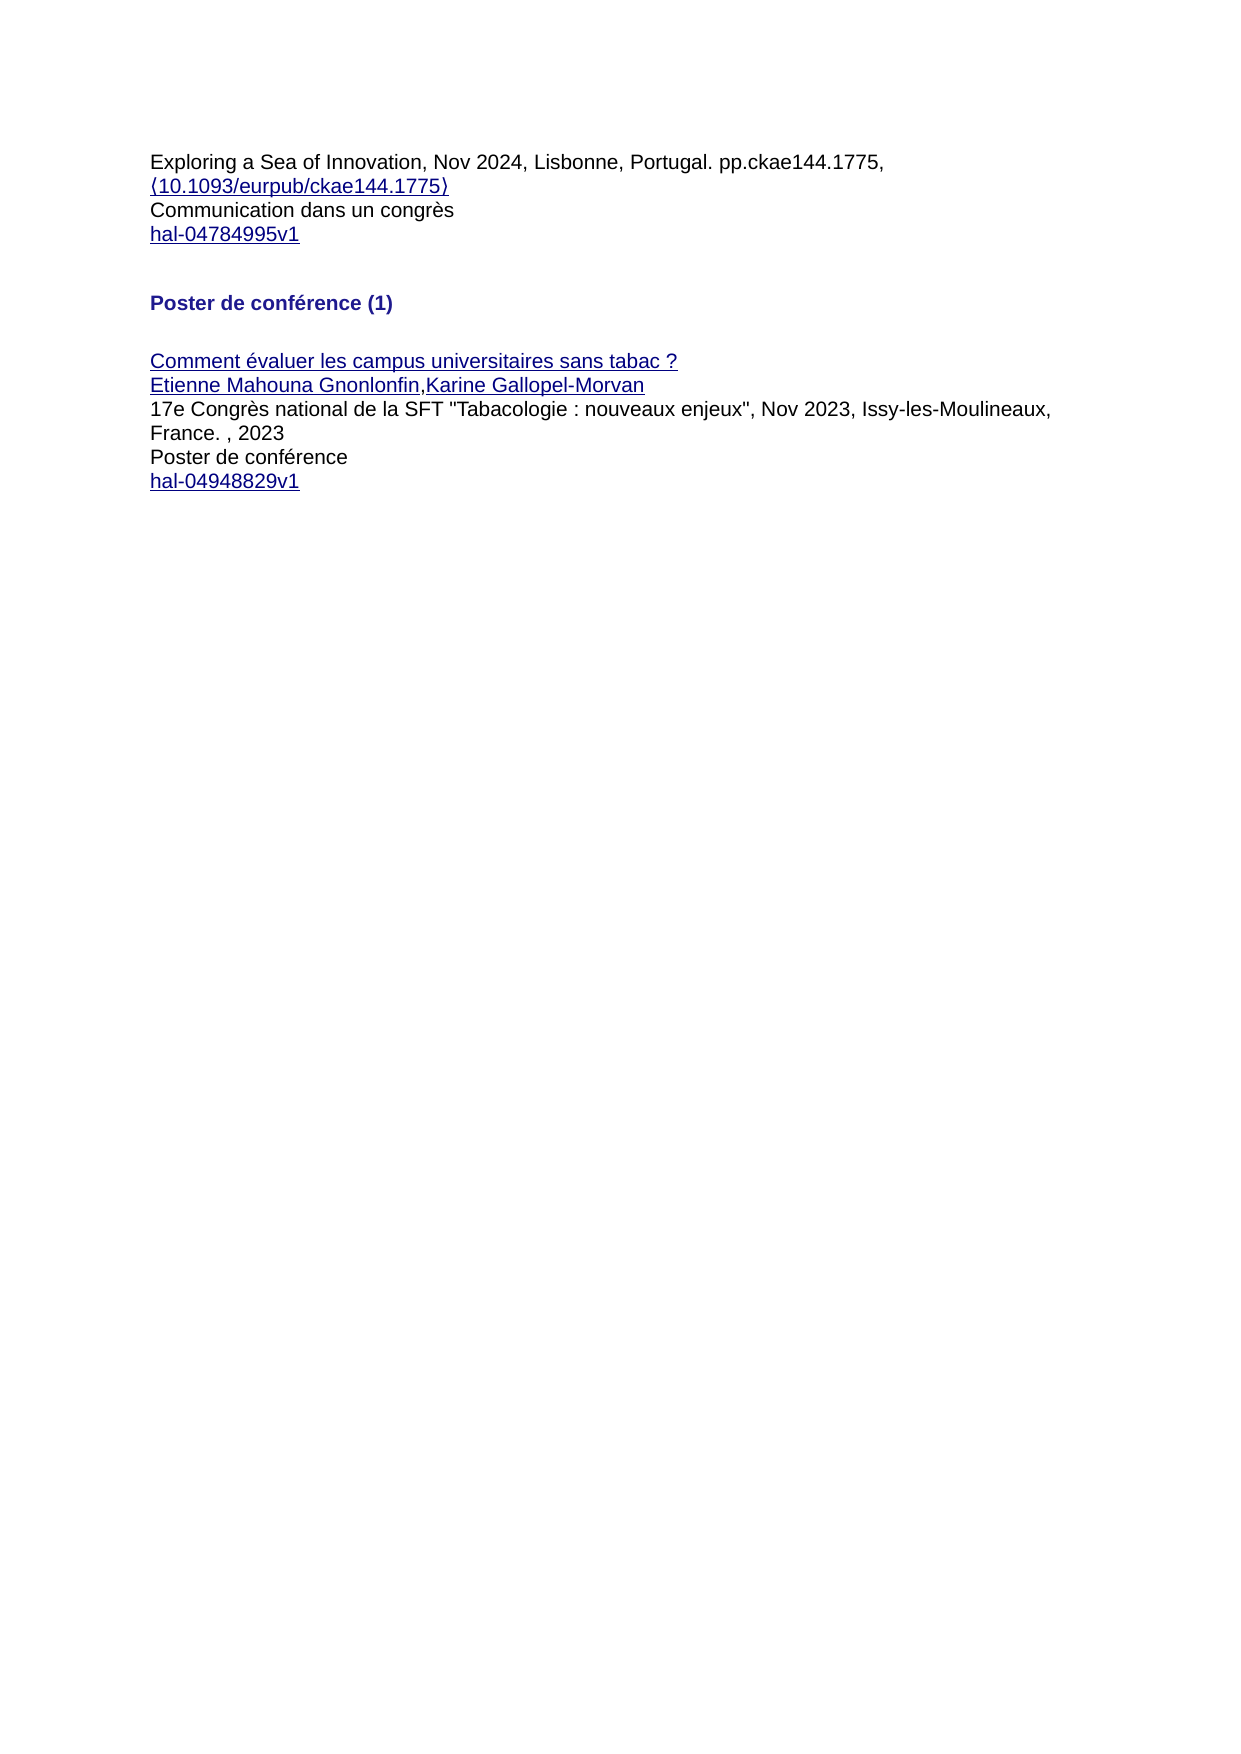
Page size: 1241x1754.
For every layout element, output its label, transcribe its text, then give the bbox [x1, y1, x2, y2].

subtitle Poster de conférence (1) [150, 291, 1090, 314]
table_header Comment évaluer les campus universitaires sans tabac ? Etienne Mahouna Gnonlonfin,Karine Gallopel-Morvan 17e Congrès national de la SFT "Tabacologie : nouveaux enjeux", Nov 2023, Issy-les-Moulineaux, France. , 2023 Poster de conférence hal-04948829v1 [150, 349, 1090, 493]
table_cell How does a Smoke-Free campus initiative generates changes in smoking? A theory-based evaluation Etienne Mahouna Gnonlonfin,Karine Gallopel-Morvan,Eric Breton 17th European Public Health Conference 2024 Sailing the Waves of European Public Health: Exploring a Sea of Innovation, Nov 2024, Lisbonne, Portugal. pp.ckae144.1775, ⟨10.1093/eurpub/ckae144.1775⟩ Communication dans un congrès hal-04784995v1 [150, 150, 1090, 246]
